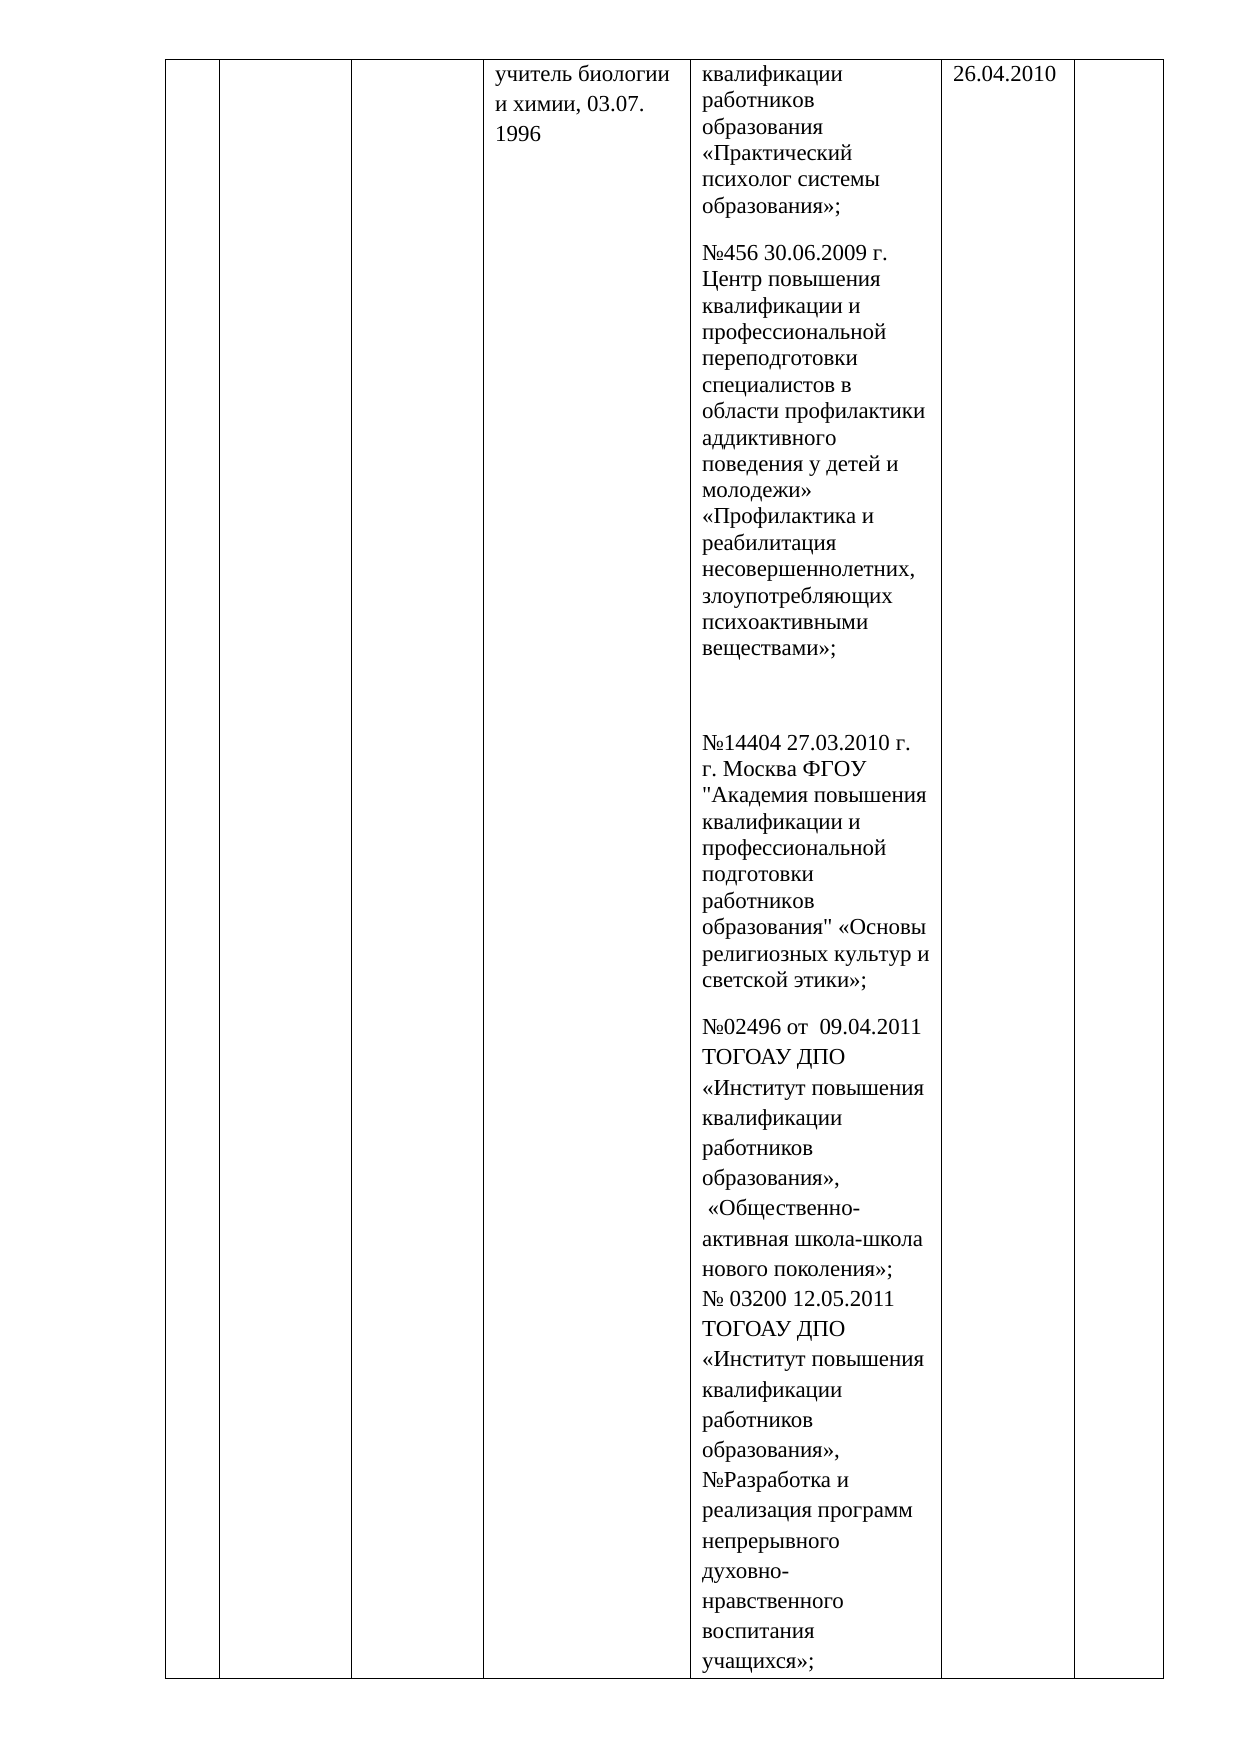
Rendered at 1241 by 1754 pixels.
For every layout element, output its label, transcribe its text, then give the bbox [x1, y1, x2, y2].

table_cell [1075, 60, 1163, 1678]
table_cell [220, 60, 351, 1678]
table_cell учитель биологии и химии, 03.07. 1996 [484, 60, 690, 1678]
table_cell [166, 60, 219, 1678]
table_cell 26.04.2010 [942, 60, 1074, 1678]
table_cell квалификации работников образования «Практический психолог системы образования»; №456 30.06.2009 г. Центр повышения квалификации и профессиональной переподготовки специалистов в области профилактики аддиктивного поведения у детей и молодежи» «Профилактика и реабилитация несовершеннолетних, злоупотребляющих психоактивными веществами»; №14404 27.03.2010 г. г. Москва ФГОУ "Академия повышения квалификации и профессиональной подготовки работников образования" «Основы религиозных культур и светской этики»; №02496 от 09.04.2011 ТОГОАУ ДПО «Институт повышения квалификации работников образования», «Общественно-активная школа-школа нового поколения»; № 03200 12.05.2011 ТОГОАУ ДПО «Институт повышения квалификации работников образования», №Разработка и реализация программ непрерывного духовно-нравственного воспитания учащихся»; [691, 60, 941, 1678]
table_cell [352, 60, 483, 1678]
